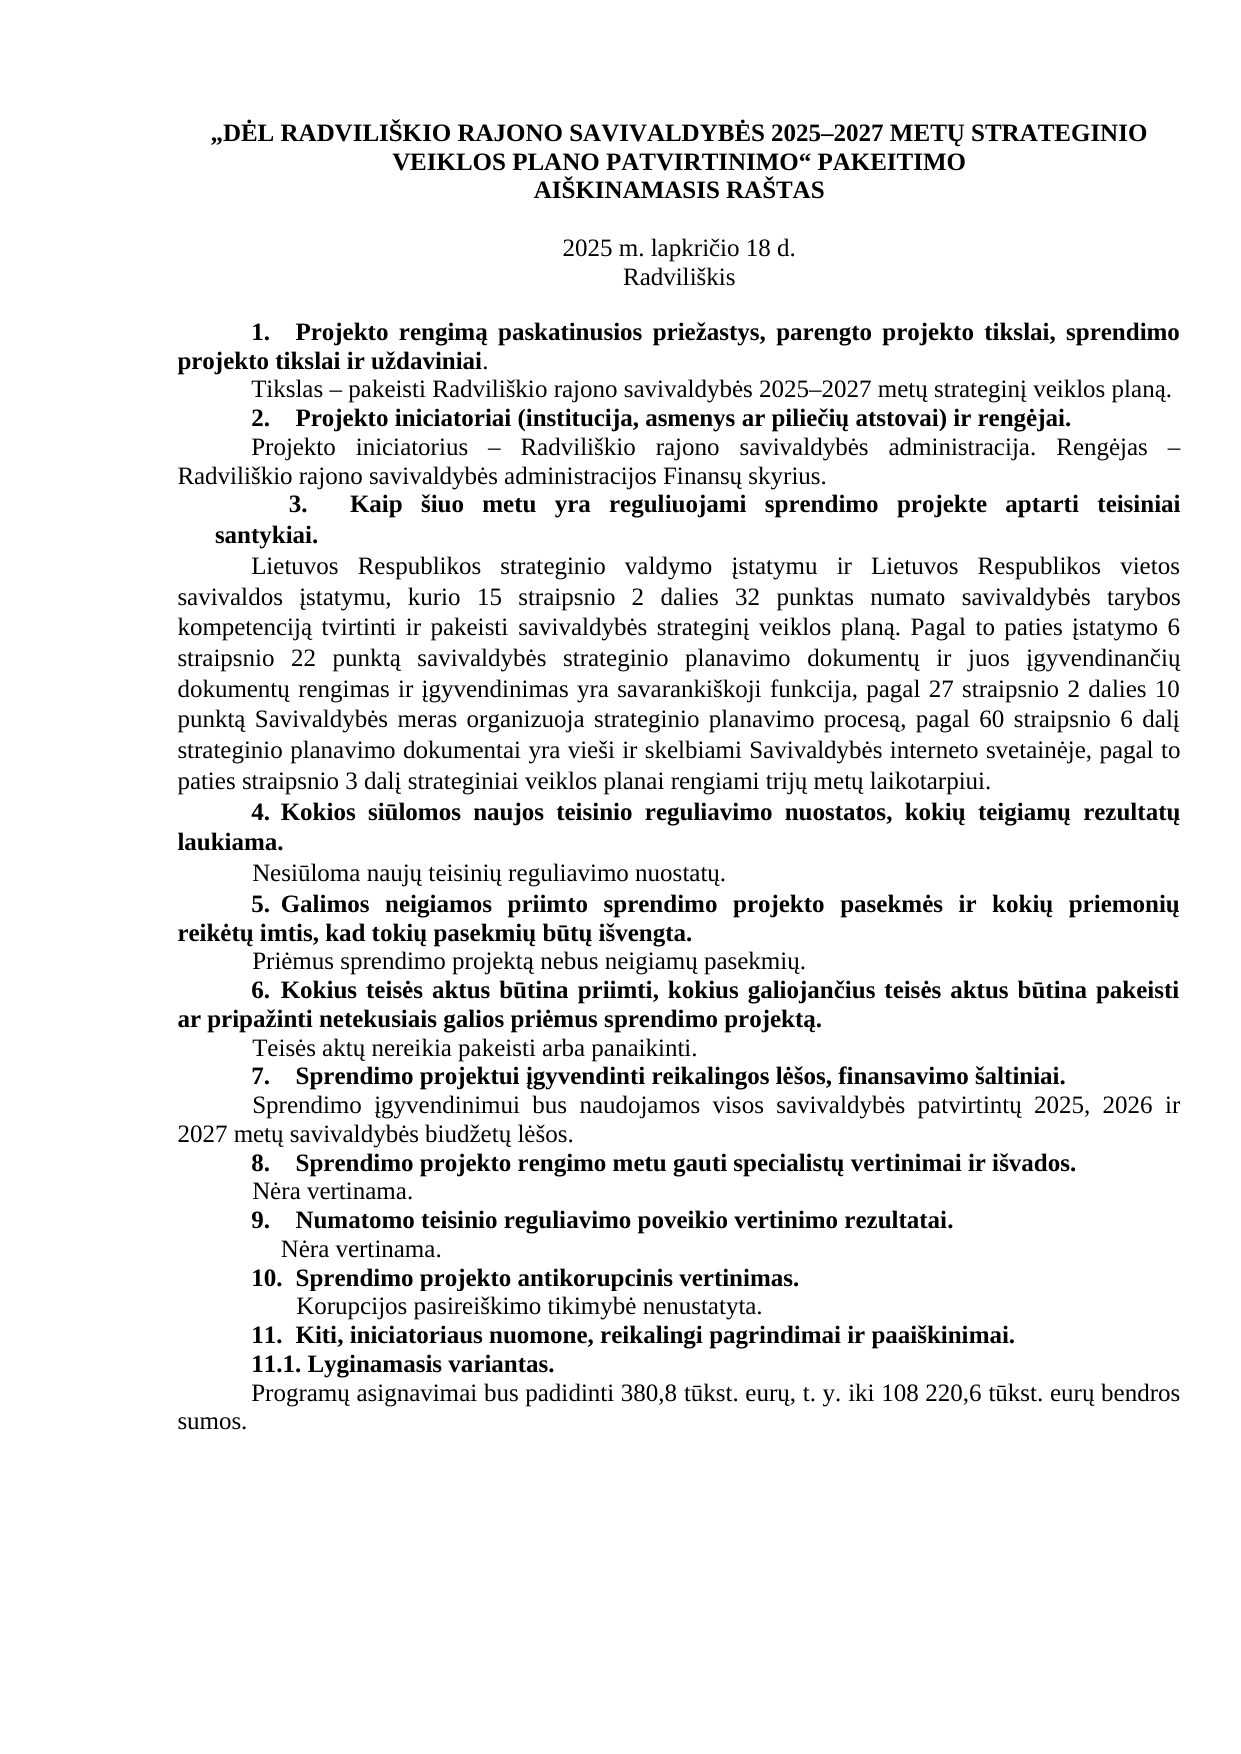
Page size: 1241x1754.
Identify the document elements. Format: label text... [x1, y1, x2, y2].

text Nėra vertinama. [207, 1176, 1181, 1205]
text Radviliškis [177, 262, 1181, 291]
text Korupcijos pasireiškimo tikimybė nenustatyta. [177, 1291, 1181, 1320]
text 2025 m. lapkričio 18 d. [177, 233, 1181, 262]
text AIŠKINAMASIS RAŠTAS [177, 176, 1181, 204]
text Programų asignavimai bus padidinti 380,8 tūkst. eurų, t. y. iki 108 220,6 tūkst. eurų bendros sumos. [177, 1378, 1181, 1435]
text 10. Sprendimo projekto antikorupcinis vertinimas. [177, 1263, 1181, 1291]
text Nėra vertinama. [207, 1234, 1181, 1263]
text Teisės aktų nereikia pakeisti arba panaikinti. [207, 1033, 1181, 1061]
text 4. Kokios siūlomos naujos teisinio reguliavimo nuostatos, kokių teigiamų rezultatų laukiama. [177, 797, 1181, 856]
text 5. Galimos neigiamos priimto sprendimo projekto pasekmės ir kokių priemonių reikėtų imtis, kad tokių pasekmių būtų išvengta. [177, 889, 1181, 946]
text 6. Kokius teisės aktus būtina priimti, kokius galiojančius teisės aktus būtina pakeisti ar pripažinti netekusiais galios priėmus sprendimo projektą. [177, 975, 1181, 1033]
text Lietuvos Respublikos strateginio valdymo įstatymu ir Lietuvos Respublikos vietos savivaldos įstatymu, kurio 15 straipsnio 2 dalies 32 punktas numato savivaldybės tarybos kompetenciją tvirtinti ir pakeisti savivaldybės strateginį veiklos planą. Pagal to paties įstatymo 6 straipsnio 22 punktą savivaldybės strateginio planavimo dokumentų ir juos įgyvendinančių dokumentų rengimas ir įgyvendinimas yra savarankiškoji funkcija, pagal 27 straipsnio 2 dalies 10 punktą Savivaldybės meras organizuoja strateginio planavimo procesą, pagal 60 straipsnio 6 dalį strateginio planavimo dokumentai yra vieši ir skelbiami Savivaldybės interneto svetainėje, pagal to paties straipsnio 3 dalį strateginiai veiklos planai rengiami trijų metų laikotarpiui. [177, 551, 1181, 795]
text Priėmus sprendimo projektą nebus neigiamų pasekmių. [207, 946, 1181, 975]
text „DĖL RADVILIŠKIO RAJONO SAVIVALDYBĖS 2025–2027 METŲ STRATEGINIO VEIKLOS PLANO PATVIRTINIMO“ PAKEITIMO [177, 118, 1181, 176]
text Sprendimo įgyvendinimui bus naudojamos visos savivaldybės patvirtintų 2025, 2026 ir 2027 metų savivaldybės biudžetų lėšos. [177, 1090, 1181, 1148]
text Nesiūloma naujų teisinių reguliavimo nuostatų. [207, 858, 1181, 887]
text 8. Sprendimo projekto rengimo metu gauti specialistų vertinimai ir išvados. [177, 1148, 1181, 1176]
text 9. Numatomo teisinio reguliavimo poveikio vertinimo rezultatai. [177, 1205, 1181, 1234]
text 7. Sprendimo projektui įgyvendinti reikalingos lėšos, finansavimo šaltiniai. [177, 1061, 1181, 1090]
text 11. Kiti, iniciatoriaus nuomone, reikalingi pagrindimai ir paaiškinimai. [177, 1320, 1181, 1349]
text Tikslas – pakeisti Radviliškio rajono savivaldybės 2025–2027 metų strateginį veiklos planą. [177, 374, 1181, 403]
text 11.1. Lyginamasis variantas. [251, 1349, 1181, 1378]
text Projekto iniciatorius – Radviliškio rajono savivaldybės administracija. Rengėjas – Radviliškio rajono savivaldybės administracijos Finansų skyrius. [177, 432, 1181, 489]
text 2. Projekto iniciatoriai (institucija, asmenys ar piliečių atstovai) ir rengėjai. [215, 403, 1181, 432]
text 3. Kaip šiuo metu yra reguliuojami sprendimo projekte aptarti teisiniai santykiai. [215, 489, 1181, 549]
text 1. Projekto rengimą paskatinusios priežastys, parengto projekto tikslai, sprendimo projekto tikslai ir uždaviniai. [177, 317, 1181, 374]
